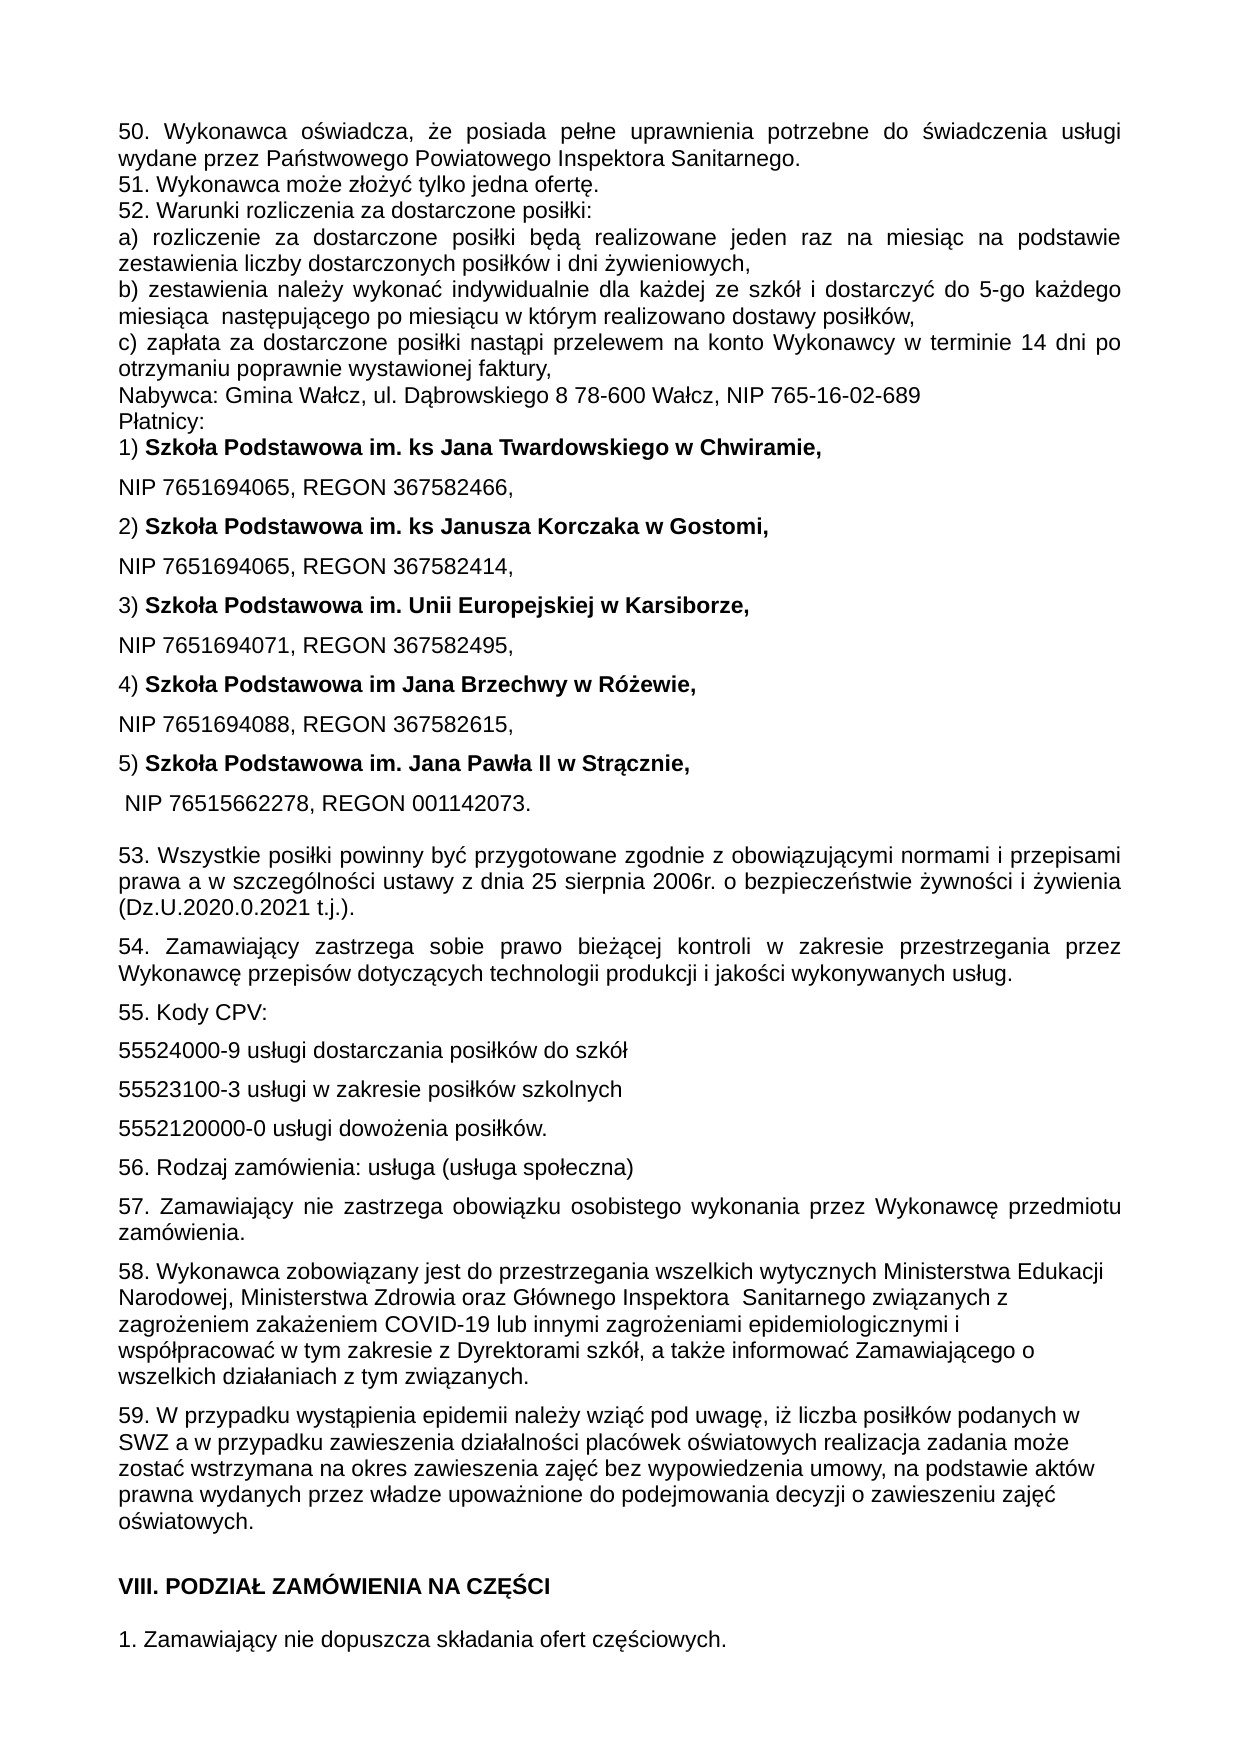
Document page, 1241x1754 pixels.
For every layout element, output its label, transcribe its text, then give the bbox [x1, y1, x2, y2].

text 5) Szkoła Podstawowa im. Jana Pawła II w Strącznie, [118, 750, 1122, 777]
text 50. Wykonawca oświadcza, że posiada pełne uprawnienia potrzebne do świadczenia usługi wydane przez Państwowego Powiatowego Inspektora Sanitarnego. [118, 118, 1122, 171]
text 56. Rodzaj zamówienia: usługa (usługa społeczna) [118, 1154, 1122, 1180]
text 55524000-9 usługi dostarczania posiłków do szkół [118, 1037, 1122, 1064]
text NIP 7651694071, REGON 367582495, [118, 632, 1122, 658]
text NIP 7651694065, REGON 367582414, [118, 553, 1122, 579]
text 57. Zamawiający nie zastrzega obowiązku osobistego wykonania przez Wykonawcę przedmiotu zamówienia. [118, 1193, 1122, 1245]
text a) rozliczenie za dostarczone posiłki będą realizowane jeden raz na miesiąc na podstawie zestawienia liczby dostarczonych posiłków i dni żywieniowych, [118, 223, 1122, 276]
text 51. Wykonawca może złożyć tylko jedna ofertę. [118, 171, 1122, 197]
text 55. Kody CPV: [118, 998, 1122, 1025]
text 54. Zamawiający zastrzega sobie prawo bieżącej kontroli w zakresie przestrzegania przez Wykonawcę przepisów dotyczących technologii produkcji i jakości wykonywanych usług. [118, 933, 1122, 986]
text 2) Szkoła Podstawowa im. ks Janusza Korczaka w Gostomi, [118, 513, 1122, 540]
text 5552120000-0 usługi dowożenia posiłków. [118, 1115, 1122, 1141]
text VIII. PODZIAŁ ZAMÓWIENIA NA CZĘŚCI [118, 1573, 1122, 1599]
text NIP 7651694065, REGON 367582466, [118, 474, 1122, 500]
text NIP 76515662278, REGON 001142073. [118, 790, 1122, 816]
text 58. Wykonawca zobowiązany jest do przestrzegania wszelkich wytycznych Ministerstwa Edukacji Narodowej, Ministerstwa Zdrowia oraz Głównego Inspektora Sanitarnego związanych z zagrożeniem zakażeniem COVID-19 lub innymi zagrożeniami epidemiologicznymi i współpracować w tym zakresie z Dyrektorami szkół, a także informować Zamawiającego o wszelkich działaniach z tym związanych. [118, 1258, 1122, 1390]
text b) zestawienia należy wykonać indywidualnie dla każdej ze szkół i dostarczyć do 5-go każdego miesiąca następującego po miesiącu w którym realizowano dostawy posiłków, [118, 276, 1122, 329]
text Nabywca: Gmina Wałcz, ul. Dąbrowskiego 8 78-600 Wałcz, NIP 765-16-02-689 [118, 382, 1122, 408]
text c) zapłata za dostarczone posiłki nastąpi przelewem na konto Wykonawcy w terminie 14 dni po otrzymaniu poprawnie wystawionej faktury, [118, 329, 1122, 382]
text 53. Wszystkie posiłki powinny być przygotowane zgodnie z obowiązującymi normami i przepisami prawa a w szczególności ustawy z dnia 25 sierpnia 2006r. o bezpieczeństwie żywności i żywienia (Dz.U.2020.0.2021 t.j.). [118, 842, 1122, 921]
text 1) Szkoła Podstawowa im. ks Jana Twardowskiego w Chwiramie, [118, 434, 1122, 461]
text 3) Szkoła Podstawowa im. Unii Europejskiej w Karsiborze, [118, 592, 1122, 619]
text 52. Warunki rozliczenia za dostarczone posiłki: [118, 197, 1122, 223]
text 4) Szkoła Podstawowa im Jana Brzechwy w Różewie, [118, 671, 1122, 698]
text NIP 7651694088, REGON 367582615, [118, 711, 1122, 737]
text 59. W przypadku wystąpienia epidemii należy wziąć pod uwagę, iż liczba posiłków podanych w SWZ a w przypadku zawieszenia działalności placówek oświatowych realizacja zadania może zostać wstrzymana na okres zawieszenia zajęć bez wypowiedzenia umowy, na podstawie aktów prawna wydanych przez władze upoważnione do podejmowania decyzji o zawieszeniu zajęć oświatowych. [118, 1402, 1122, 1534]
text 1. Zamawiający nie dopuszcza składania ofert częściowych. [118, 1626, 1122, 1652]
text Płatnicy: [118, 408, 1122, 434]
text 55523100-3 usługi w zakresie posiłków szkolnych [118, 1076, 1122, 1102]
